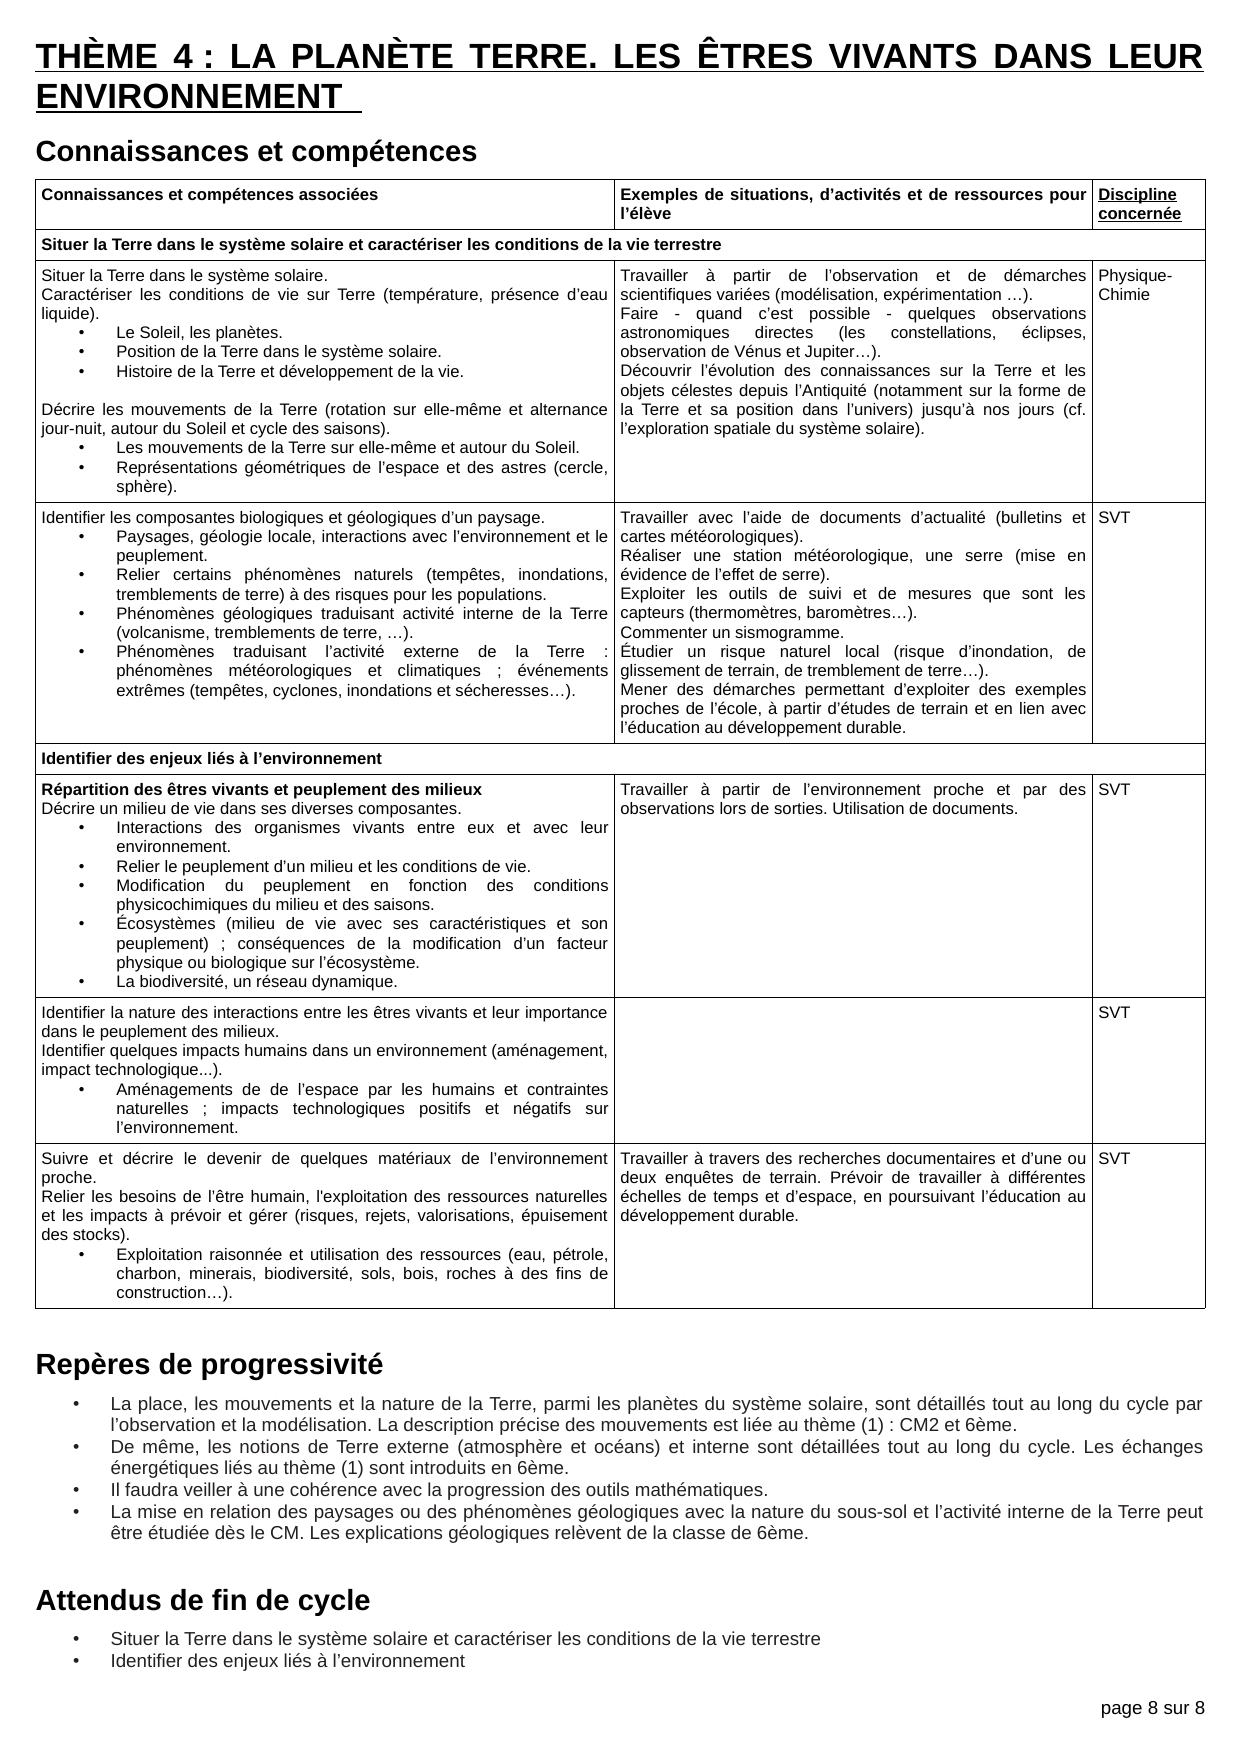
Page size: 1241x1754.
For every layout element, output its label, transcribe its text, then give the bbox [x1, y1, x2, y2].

list Il faudra veiller à une cohérence avec la progression des outils mathématiques. [73, 1479, 1205, 1500]
list Situer la Terre dans le système solaire et caractériser les conditions de la vie terrestre [73, 1628, 1205, 1650]
table_cell Répartition des êtres vivants et peuplement des milieux Décrire un milieu de vie dans ses diverses composantes. Interactions des organismes vivants entre eux et avec leur environnement. Relier le peuplement d’un milieu et les conditions de vie. Modification du peuplement en fonction des conditions physicochimiques du milieu et des saisons. Écosystèmes (milieu de vie avec ses caractéristiques et son peuplement) ; conséquences de la modification d’un facteur physique ou biologique sur l’écosystème. La biodiversité, un réseau dynamique. [36, 775, 614, 997]
table_cell Travailler à partir de l’environnement proche et par des observations lors de sorties. Utilisation de documents. [615, 775, 1092, 997]
table_cell Identifier la nature des interactions entre les êtres vivants et leur importance dans le peuplement des milieux. Identifier quelques impacts humains dans un environnement (aménagement, impact technologique...). Aménagements de de l’espace par les humains et contraintes naturelles ; impacts technologiques positifs et négatifs sur l’environnement. [36, 998, 614, 1143]
table_cell SVT [1093, 775, 1205, 997]
table_cell SVT [1093, 998, 1205, 1143]
table_cell SVT [1093, 1144, 1205, 1308]
table_header Exemples de situations, d’activités et de ressources pour l’élève [615, 180, 1092, 229]
table_cell [615, 998, 1092, 1143]
list De même, les notions de Terre externe (atmosphère et océans) et interne sont détaillées tout au long du cycle. Les échanges énergétiques liés au thème (1) sont introduits en 6ème. [73, 1436, 1205, 1479]
table_cell Identifier des enjeux liés à l’environnement [36, 744, 1205, 774]
table_cell Situer la Terre dans le système solaire et caractériser les conditions de la vie terrestre [36, 230, 1205, 259]
table_cell Travailler avec l’aide de documents d’actualité (bulletins et cartes météorologiques). Réaliser une station météorologique, une serre (mise en évidence de l’effet de serre). Exploiter les outils de suivi et de mesures que sont les capteurs (thermomètres, baromètres…). Commenter un sismogramme. Étudier un risque naturel local (risque d’inondation, de glissement de terrain, de tremblement de terre…). Mener des démarches permettant d’exploiter des exemples proches de l’école, à partir d’études de terrain et en lien avec l’éducation au développement durable. [615, 503, 1092, 743]
subtitle Attendus de fin de cycle [35, 1583, 1205, 1616]
list La place, les mouvements et la nature de la Terre, parmi les planètes du système solaire, sont détaillés tout au long du cycle par l’observation et la modélisation. La description précise des mouvements est liée au thème (1) : CM2 et 6ème. [73, 1392, 1205, 1436]
subtitle Repères de progressivité [35, 1347, 1205, 1381]
list Identifier des enjeux liés à l’environnement [73, 1650, 1205, 1672]
table_cell Identifier les composantes biologiques et géologiques d’un paysage. Paysages, géologie locale, interactions avec l’environnement et le peuplement. Relier certains phénomènes naturels (tempêtes, inondations, tremblements de terre) à des risques pour les populations. Phénomènes géologiques traduisant activité interne de la Terre (volcanisme, tremblements de terre, …). Phénomènes traduisant l’activité externe de la Terre : phénomènes météorologiques et climatiques ; événements extrêmes (tempêtes, cyclones, inondations et sécheresses…). [36, 503, 614, 743]
subtitle Connaissances et compétences [35, 133, 1205, 167]
table_cell Physique-Chimie [1093, 261, 1205, 502]
table_cell Suivre et décrire le devenir de quelques matériaux de l’environnement proche. Relier les besoins de l’être humain, l'exploitation des ressources naturelles et les impacts à prévoir et gérer (risques, rejets, valorisations, épuisement des stocks). Exploitation raisonnée et utilisation des ressources (eau, pétrole, charbon, minerais, biodiversité, sols, bois, roches à des fins de construction…). [36, 1144, 614, 1308]
table_cell SVT [1093, 503, 1205, 743]
table_cell Travailler à partir de l’observation et de démarches scientifiques variées (modélisation, expérimentation …). Faire - quand c’est possible - quelques observations astronomiques directes (les constellations, éclipses, observation de Vénus et Jupiter…). Découvrir l’évolution des connaissances sur la Terre et les objets célestes depuis l’Antiquité (notamment sur la forme de la Terre et sa position dans l’univers) jusqu’à nos jours (cf. l’exploration spatiale du système solaire). [615, 261, 1092, 502]
table_cell Travailler à travers des recherches documentaires et d’une ou deux enquêtes de terrain. Prévoir de travailler à différentes échelles de temps et d’espace, en poursuivant l’éducation au développement durable. [615, 1144, 1092, 1308]
table_header Discipline concernée [1093, 180, 1205, 229]
table_header Connaissances et compétences associées [36, 180, 614, 229]
subtitle Thème 4 : La planète Terre. Les êtres vivants dans leur environnement [35, 35, 1205, 116]
table_cell Situer la Terre dans le système solaire. Caractériser les conditions de vie sur Terre (température, présence d’eau liquide). Le Soleil, les planètes. Position de la Terre dans le système solaire. Histoire de la Terre et développement de la vie. Décrire les mouvements de la Terre (rotation sur elle-même et alternance jour-nuit, autour du Soleil et cycle des saisons). Les mouvements de la Terre sur elle-même et autour du Soleil. Représentations géométriques de l’espace et des astres (cercle, sphère). [36, 261, 614, 502]
list La mise en relation des paysages ou des phénomènes géologiques avec la nature du sous-sol et l’activité interne de la Terre peut être étudiée dès le CM. Les explications géologiques relèvent de la classe de 6ème. [73, 1500, 1205, 1544]
